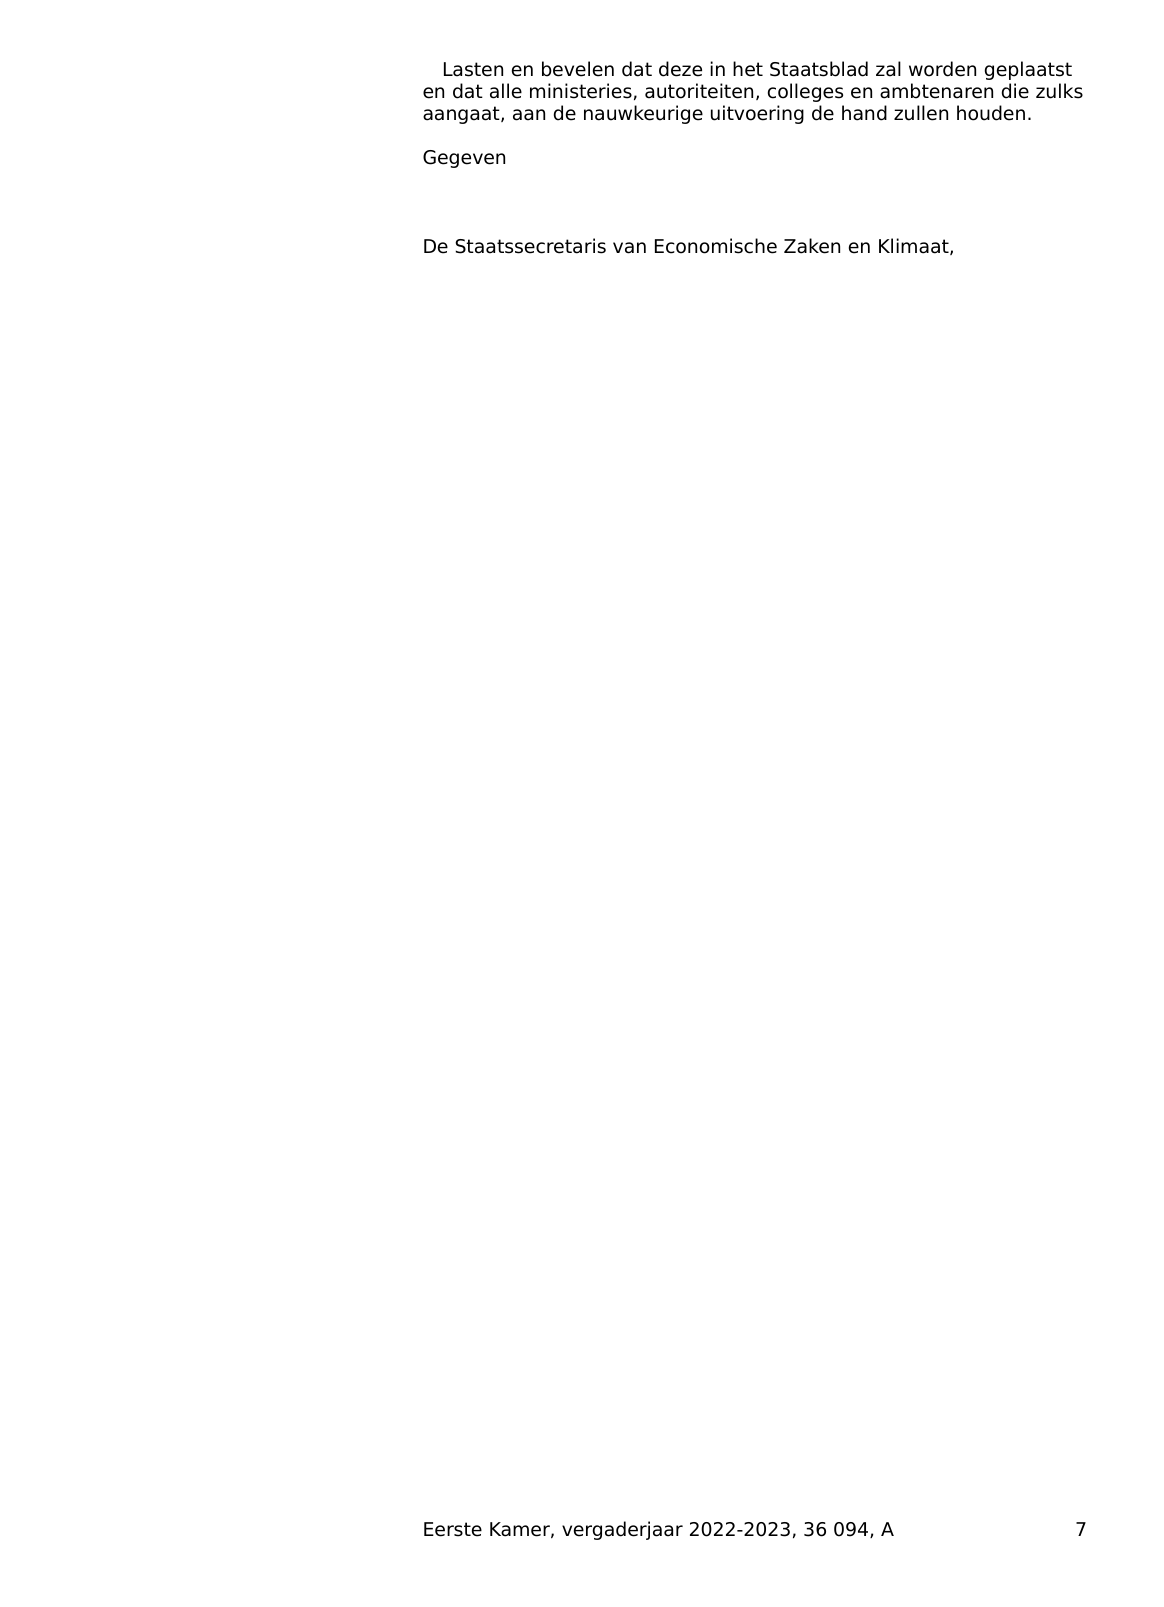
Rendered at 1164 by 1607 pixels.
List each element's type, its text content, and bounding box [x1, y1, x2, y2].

text Lasten en bevelen dat deze in het Staatsblad zal worden geplaatst en dat alle ministeries, autoriteiten, colleges en ambtenaren die zulks aangaat, aan de nauwkeurige uitvoering de hand zullen houden. [422, 59, 1087, 125]
text De Staatssecretaris van Economische Zaken en Klimaat, [422, 236, 1087, 258]
text Gegeven [422, 147, 1087, 169]
